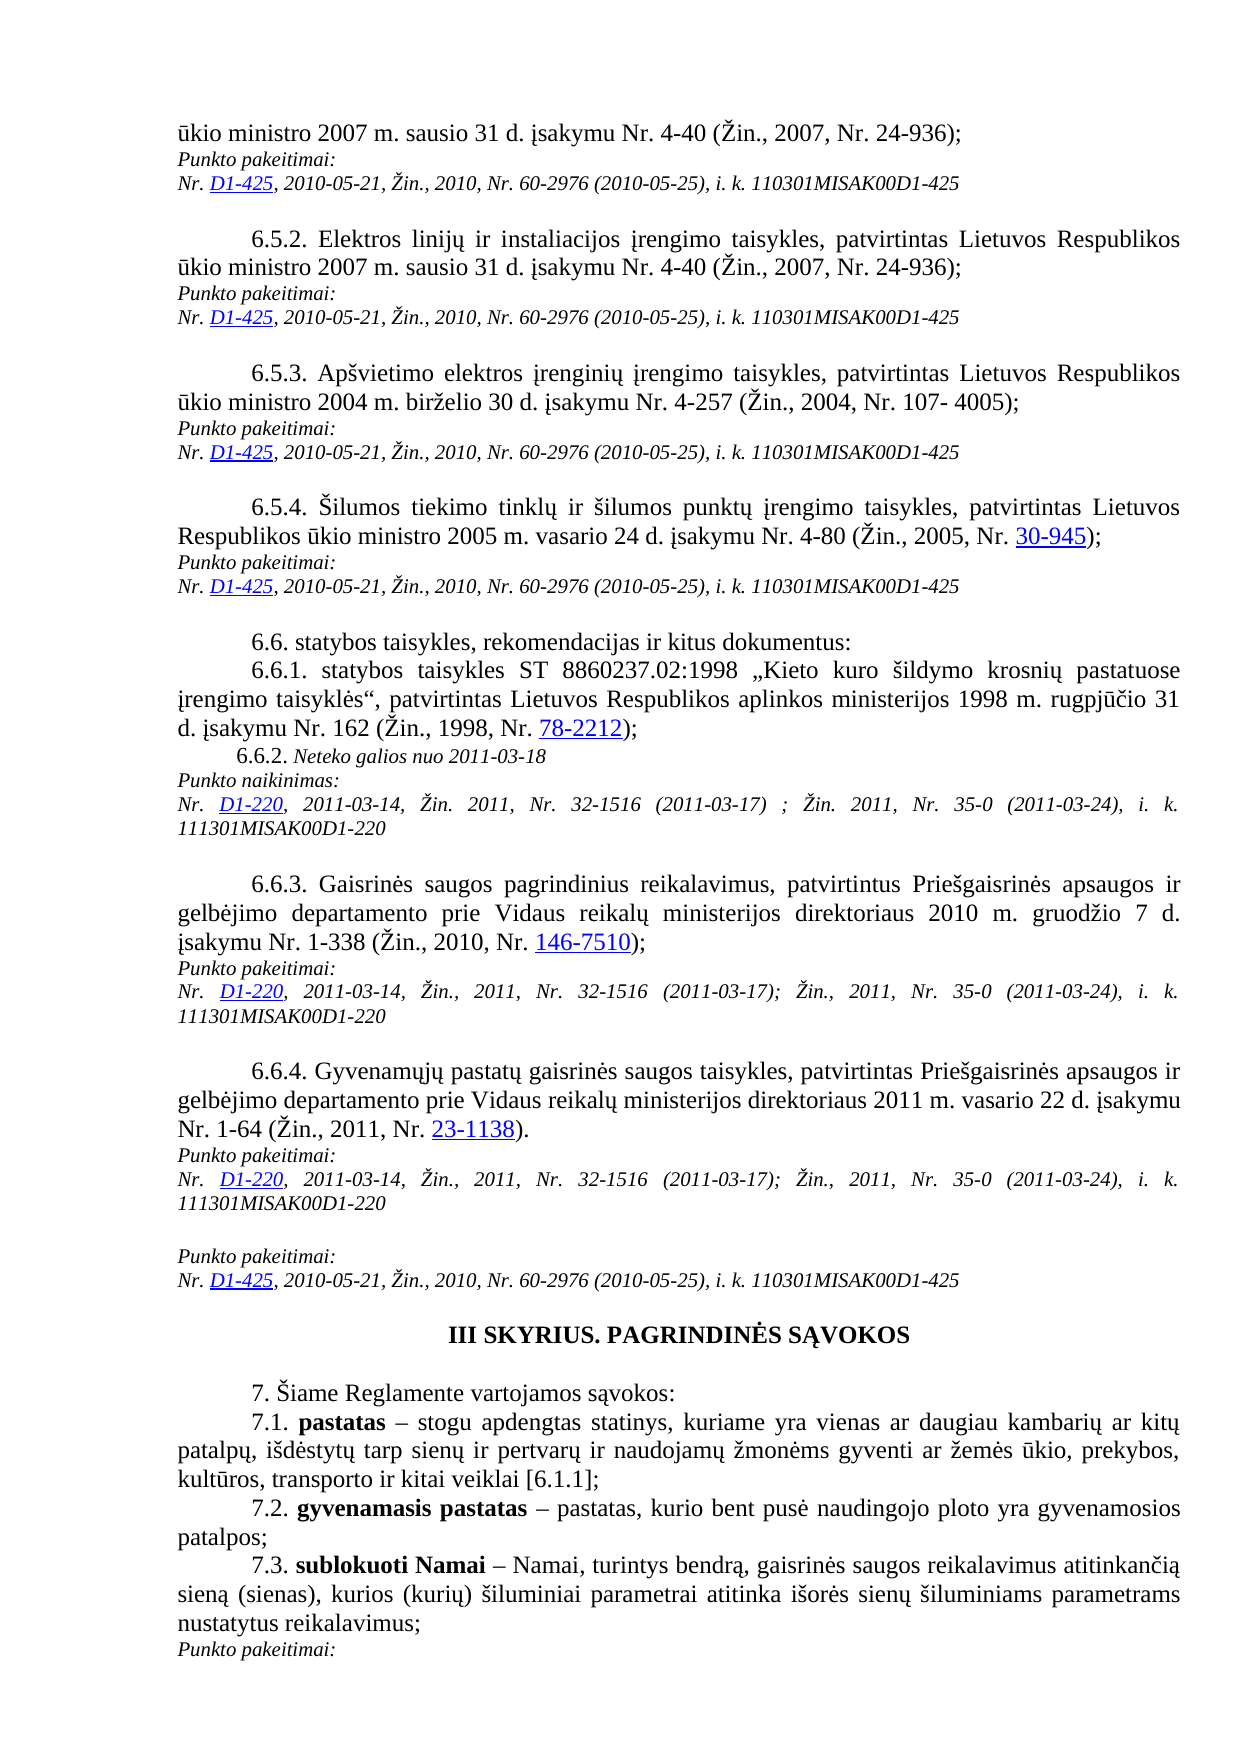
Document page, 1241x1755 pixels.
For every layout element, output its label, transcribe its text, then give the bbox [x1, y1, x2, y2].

text Nr. D1-220, 2011-03-14, Žin., 2011, Nr. 32-1516 (2011-03-17); Žin., 2011, Nr. 35-0 (2011-03-24), i. k. 111301MISAK00D1-220 [177, 1167, 1181, 1215]
text Punkto pakeitimai: [177, 147, 1181, 171]
text 6.6.4. Gyvenamųjų pastatų gaisrinės saugos taisykles, patvirtintas Priešgaisrinės apsaugos ir gelbėjimo departamento prie Vidaus reikalų ministerijos direktoriaus 2011 m. vasario 22 d. įsakymu Nr. 1-64 (Žin., 2011, Nr. 23-1138). [177, 1056, 1181, 1143]
text Punkto pakeitimai: [177, 955, 1181, 979]
text III SKYRIUS. Pagrindinės sąvokos [177, 1320, 1181, 1349]
text Punkto pakeitimai: [177, 416, 1181, 440]
text 7.1. pastatas – stogu apdengtas statinys, kuriame yra vienas ar daugiau kambarių ar kitų patalpų, išdėstytų tarp sienų ir pertvarų ir naudojamų žmonėms gyventi ar žemės ūkio, prekybos, kultūros, transporto ir kitai veiklai [6.1.1]; [177, 1407, 1181, 1493]
text 7. Šiame Reglamente vartojamos sąvokos: [177, 1378, 1181, 1407]
text 7.2. gyvenamasis pastatas – pastatas, kurio bent pusė naudingojo ploto yra gyvenamosios patalpos; [177, 1493, 1181, 1550]
text Punkto pakeitimai: [177, 550, 1181, 574]
text Nr. D1-425, 2010-05-21, Žin., 2010, Nr. 60-2976 (2010-05-25), i. k. 110301MISAK00D1-425 [177, 1268, 1181, 1292]
text Nr. D1-220, 2011-03-14, Žin., 2011, Nr. 32-1516 (2011-03-17); Žin., 2011, Nr. 35-0 (2011-03-24), i. k. 111301MISAK00D1-220 [177, 979, 1181, 1028]
text 6.6.3. Gaisrinės saugos pagrindinius reikalavimus, patvirtintus Priešgaisrinės apsaugos ir gelbėjimo departamento prie Vidaus reikalų ministerijos direktoriaus 2010 m. gruodžio 7 d. įsakymu Nr. 1-338 (Žin., 2010, Nr. 146-7510); [177, 869, 1181, 955]
text Punkto pakeitimai: [177, 281, 1181, 305]
text Punkto naikinimas: [177, 768, 1181, 792]
text ūkio ministro 2007 m. sausio 31 d. įsakymu Nr. 4-40 (Žin., 2007, Nr. 24-936); [177, 118, 1181, 147]
text 6.6.2. Neteko galios nuo 2011-03-18 [177, 742, 1181, 768]
text Nr. D1-220, 2011-03-14, Žin. 2011, Nr. 32-1516 (2011-03-17) ; Žin. 2011, Nr. 35-0 (2011-03-24), i. k. 111301MISAK00D1-220 [177, 792, 1181, 840]
text Nr. D1-425, 2010-05-21, Žin., 2010, Nr. 60-2976 (2010-05-25), i. k. 110301MISAK00D1-425 [177, 305, 1181, 329]
text Nr. D1-425, 2010-05-21, Žin., 2010, Nr. 60-2976 (2010-05-25), i. k. 110301MISAK00D1-425 [177, 171, 1181, 195]
text Nr. D1-425, 2010-05-21, Žin., 2010, Nr. 60-2976 (2010-05-25), i. k. 110301MISAK00D1-425 [177, 574, 1181, 598]
text Nr. D1-425, 2010-05-21, Žin., 2010, Nr. 60-2976 (2010-05-25), i. k. 110301MISAK00D1-425 [177, 440, 1181, 464]
text Punkto pakeitimai: [177, 1143, 1181, 1167]
text 6.5.4. Šilumos tiekimo tinklų ir šilumos punktų įrengimo taisykles, patvirtintas Lietuvos Respublikos ūkio ministro 2005 m. vasario 24 d. įsakymu Nr. 4-80 (Žin., 2005, Nr. 30-945); [177, 492, 1181, 550]
text 6.5.3. Apšvietimo elektros įrenginių įrengimo taisykles, patvirtintas Lietuvos Respublikos ūkio ministro 2004 m. birželio 30 d. įsakymu Nr. 4-257 (Žin., 2004, Nr. 107- 4005); [177, 358, 1181, 416]
text 6.5.2. Elektros linijų ir instaliacijos įrengimo taisykles, patvirtintas Lietuvos Respublikos ūkio ministro 2007 m. sausio 31 d. įsakymu Nr. 4-40 (Žin., 2007, Nr. 24-936); [177, 224, 1181, 281]
text 6.6.1. statybos taisykles ST 8860237.02:1998 „Kieto kuro šildymo krosnių pastatuose įrengimo taisyklės“, patvirtintas Lietuvos Respublikos aplinkos ministerijos 1998 m. rugpjūčio 31 d. įsakymu Nr. 162 (Žin., 1998, Nr. 78-2212); [177, 656, 1181, 742]
text Punkto pakeitimai: [177, 1243, 1181, 1268]
text Punkto pakeitimai: [177, 1637, 1181, 1661]
text 7.3. sublokuoti Namai – Namai, turintys bendrą, gaisrinės saugos reikalavimus atitinkančią sieną (sienas), kurios (kurių) šiluminiai parametrai atitinka išorės sienų šiluminiams parametrams nustatytus reikalavimus; [177, 1550, 1181, 1637]
text 6.6. statybos taisykles, rekomendacijas ir kitus dokumentus: [177, 627, 1181, 656]
